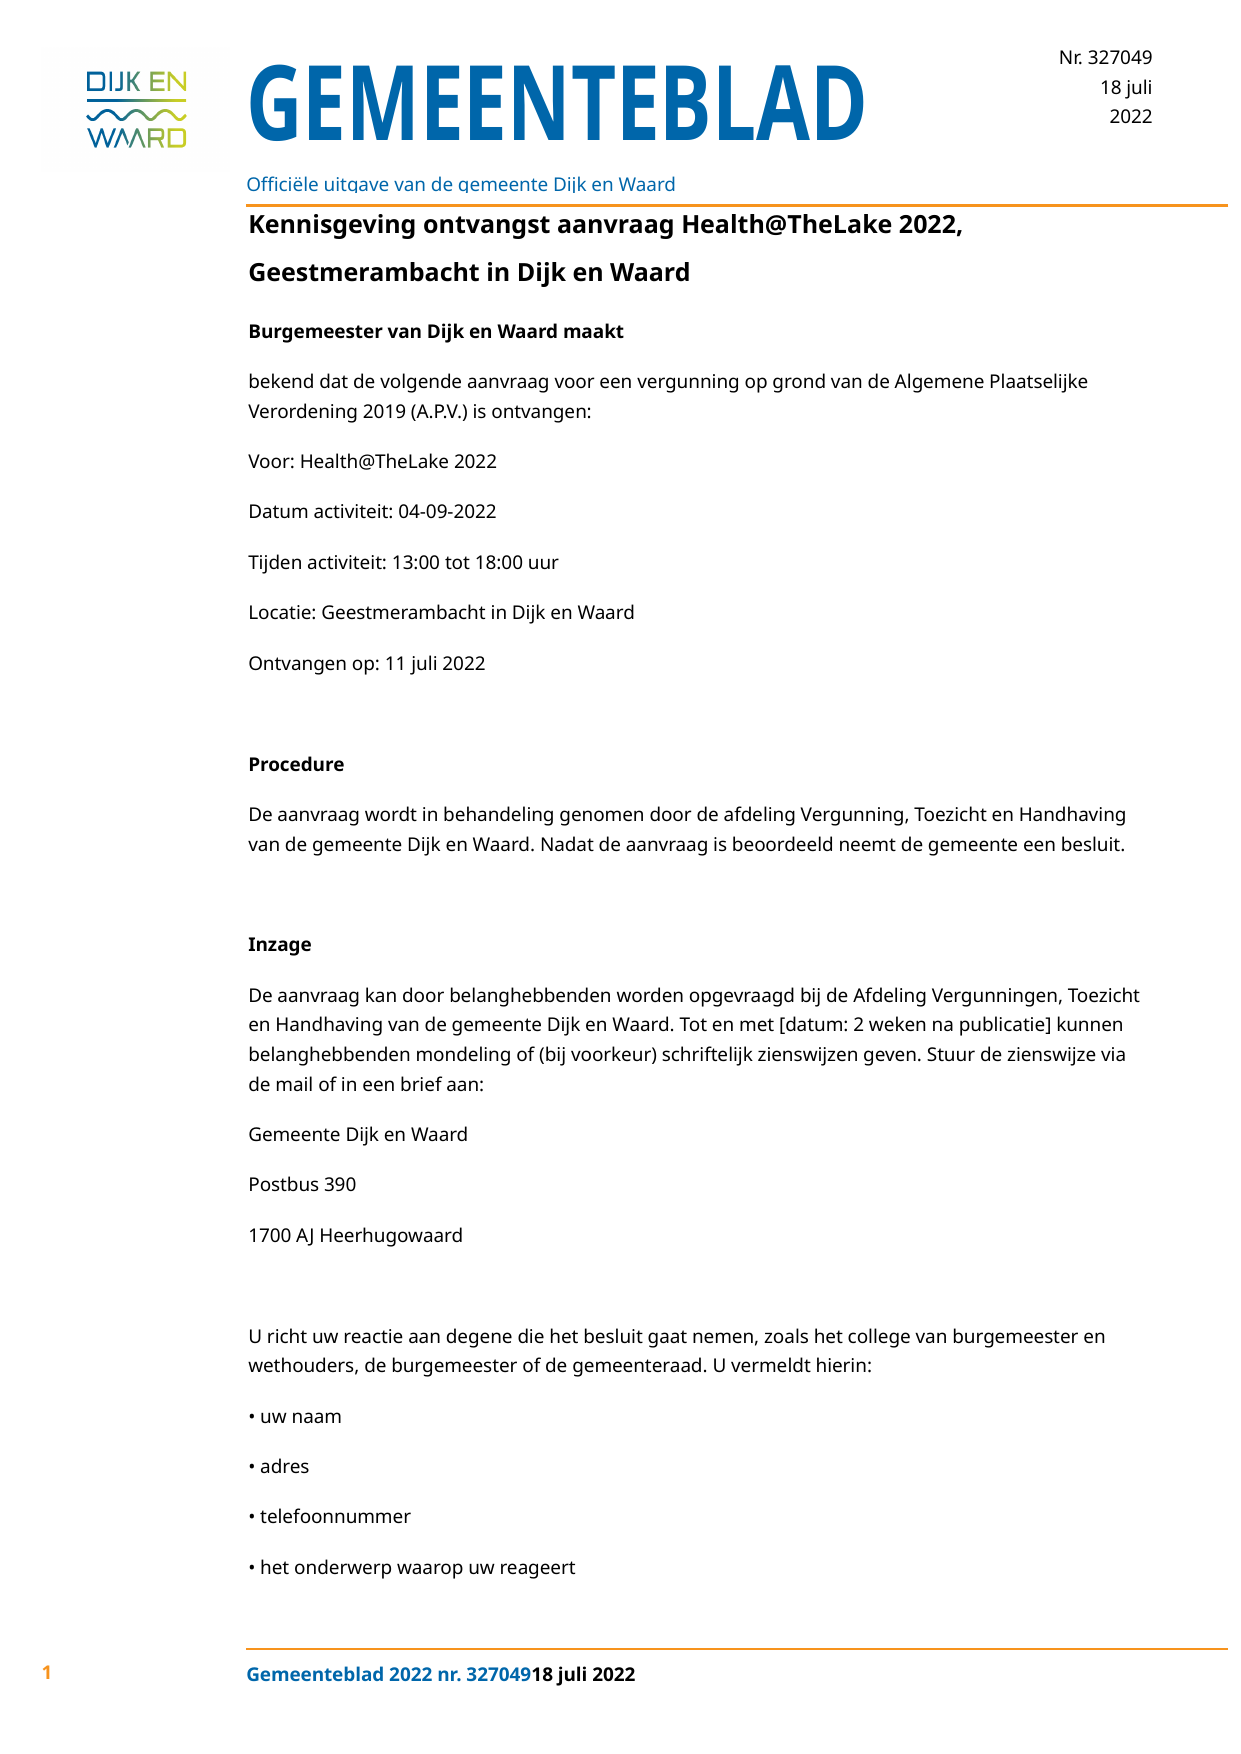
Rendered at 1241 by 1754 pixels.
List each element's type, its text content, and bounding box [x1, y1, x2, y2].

text Gemeente Dijk en Waard [248, 1121, 1152, 1147]
text Tijden activiteit: 13:00 tot 18:00 uur [248, 549, 1152, 575]
text Locatie: Geestmerambacht in Dijk en Waard [248, 599, 1152, 625]
text De aanvraag wordt in behandeling genomen door de afdeling Vergunning, Toezicht en Handhaving van de gemeente Dijk en Waard. Nadat de aanvraag is beoordeeld neemt de gemeente een besluit. [248, 801, 1152, 857]
text Procedure [248, 751, 1152, 777]
text • het onderwerp waarop uw reageert [248, 1554, 1152, 1580]
text Ontvangen op: 11 juli 2022 [248, 650, 1152, 676]
text U richt uw reactie aan degene die het besluit gaat nemen, zoals het college van burgemeester en wethouders, de burgemeester of de gemeenteraad. U vermeldt hierin: [248, 1323, 1152, 1378]
text Postbus 390 [248, 1172, 1152, 1197]
text • adres [248, 1453, 1152, 1479]
text Voor: Health@TheLake 2022 [248, 448, 1152, 474]
text bekend dat de volgende aanvraag voor een vergunning op grond van de Algemene Plaatselijke Verordening 2019 (A.P.V.) is ontvangen: [248, 368, 1152, 424]
text Kennisgeving ontvangst aanvraag Health@TheLake 2022, Geestmerambacht in Dijk en Waard [248, 207, 1152, 288]
text • telefoonnummer [248, 1504, 1152, 1529]
text • uw naam [248, 1403, 1152, 1429]
text Inzage [248, 932, 1152, 957]
picture [41, 47, 231, 172]
text Burgemeester van Dijk en Waard maakt [248, 318, 1152, 344]
text 1700 AJ Heerhugowaard [248, 1222, 1152, 1248]
text De aanvraag kan door belanghebbenden worden opgevraagd bij de Afdeling Vergunningen, Toezicht en Handhaving van de gemeente Dijk en Waard. Tot en met [datum: 2 weken na publicatie] kunnen belanghebbenden mondeling of (bij voorkeur) schriftelijk zienswijzen geven. Stuur de zienswijze via de mail of in een brief aan: [248, 982, 1152, 1097]
text Datum activiteit: 04-09-2022 [248, 499, 1152, 524]
